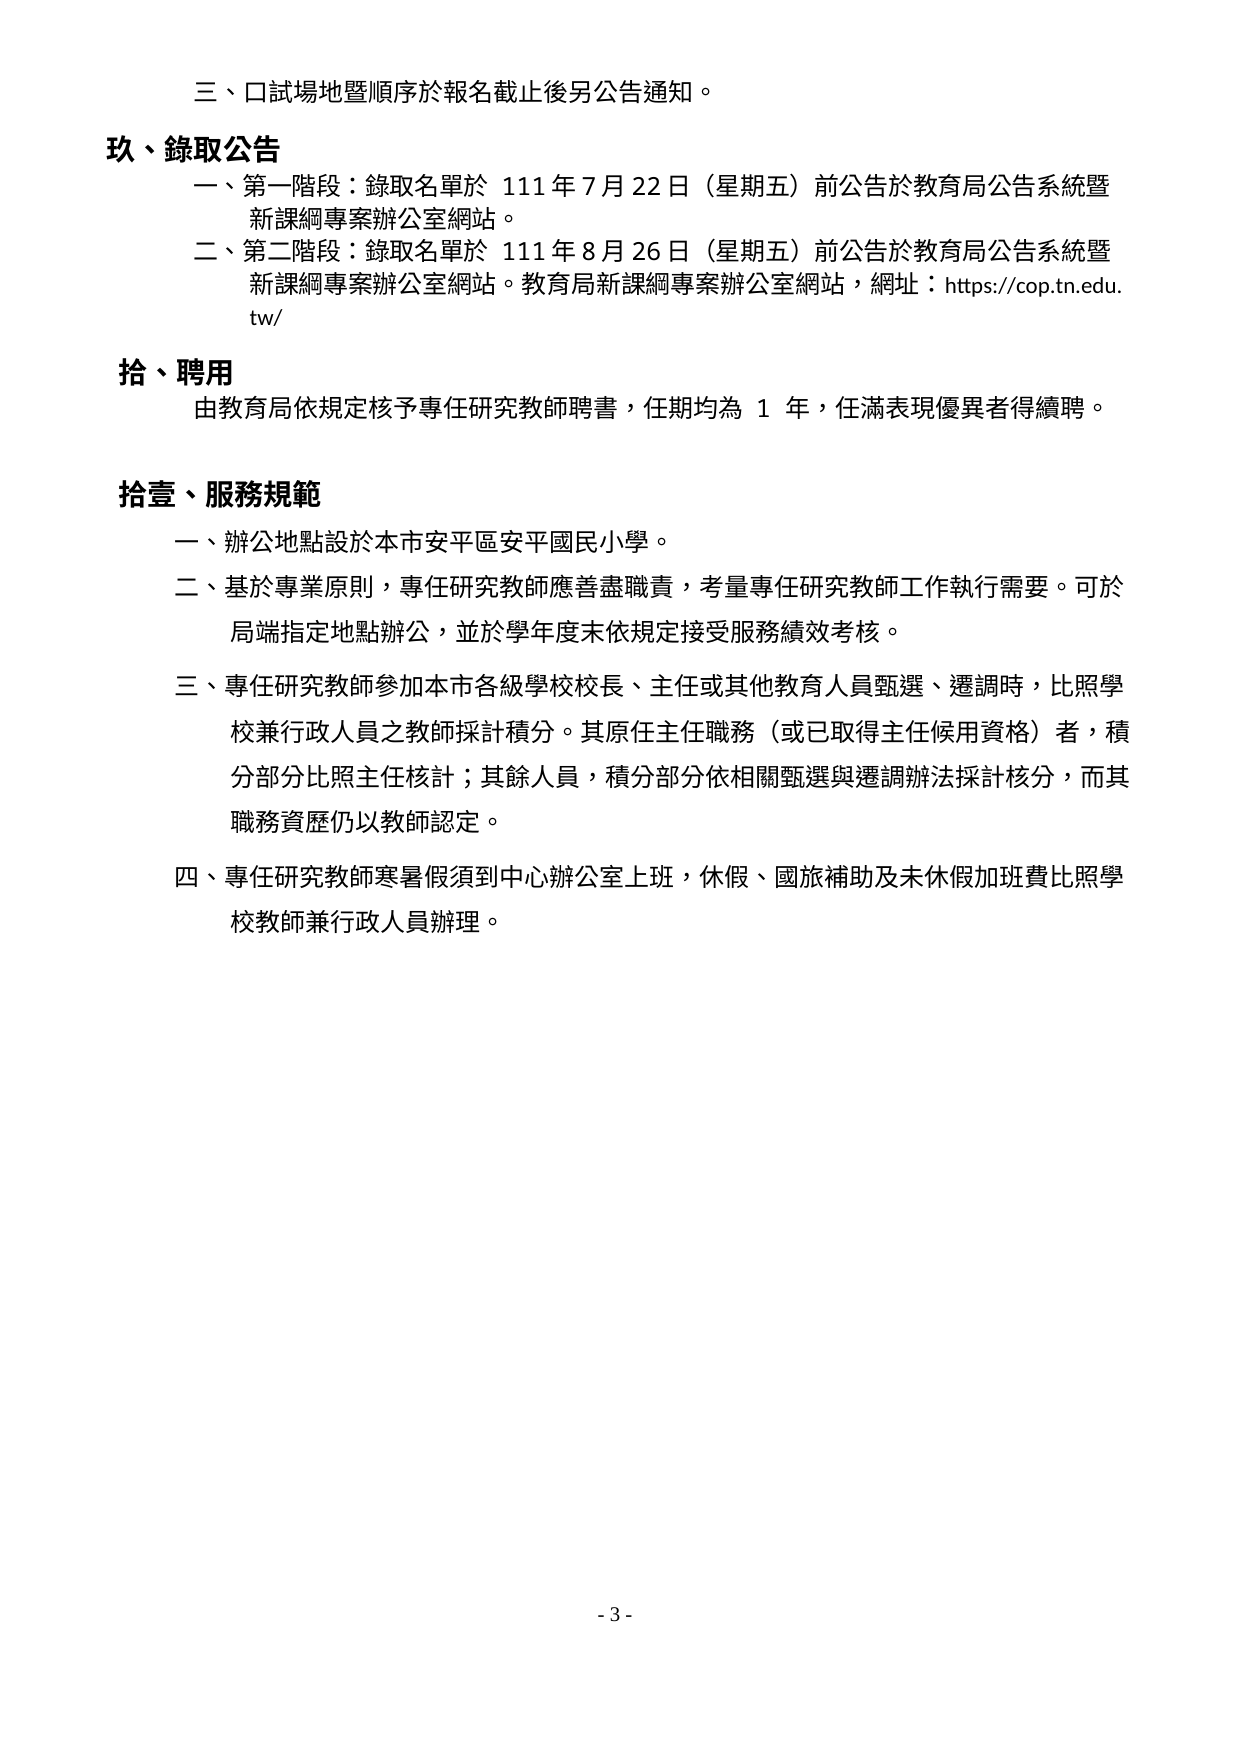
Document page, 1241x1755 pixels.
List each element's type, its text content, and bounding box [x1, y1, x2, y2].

text 四、專任研究教師寒暑假須到中心辦公室上班，休假、國旅補助及未休假加班費比照學校教師兼行政人員辦理。 [174, 857, 1134, 939]
text 二、第二階段：錄取名單於 111年8月26日（星期五）前公告於教育局公告系統暨新課綱專案辦公室網站。教育局新課綱專案辦公室網站，網址：https://cop.tn.edu.tw/ [193, 234, 1129, 332]
subtitle 拾壹、服務規範 [118, 472, 1134, 514]
subtitle 玖、錄取公告 [106, 109, 581, 169]
text 一、第一階段：錄取名單於 111年7月22日（星期五）前公告於教育局公告系統暨新課綱專案辦公室網站。 [193, 169, 1129, 234]
text 三、專任研究教師參加本市各級學校校長、主任或其他教育人員甄選、遷調時，比照學校兼行政人員之教師採計積分。其原任主任職務（或已取得主任候用資格）者，積分部分比照主任核計；其餘人員，積分部分依相關甄選與遷調辦法採計核分，而其職務資歷仍以教師認定。 [174, 667, 1134, 839]
text 一、辦公地點設於本市安平區安平國民小學。 [174, 522, 1134, 558]
text 由教育局依規定核予專任研究教師聘書，任期均為 1 年，任滿表現優異者得續聘。 [193, 391, 1134, 423]
text 三、口試場地暨順序於報名截止後另公告通知。 [193, 75, 1134, 108]
text 二、基於專業原則，專任研究教師應善盡職責，考量專任研究教師工作執行需要。可於局端指定地點辦公，並於學年度末依規定接受服務績效考核。 [174, 567, 1134, 649]
subtitle 拾、聘用 [118, 354, 1134, 391]
